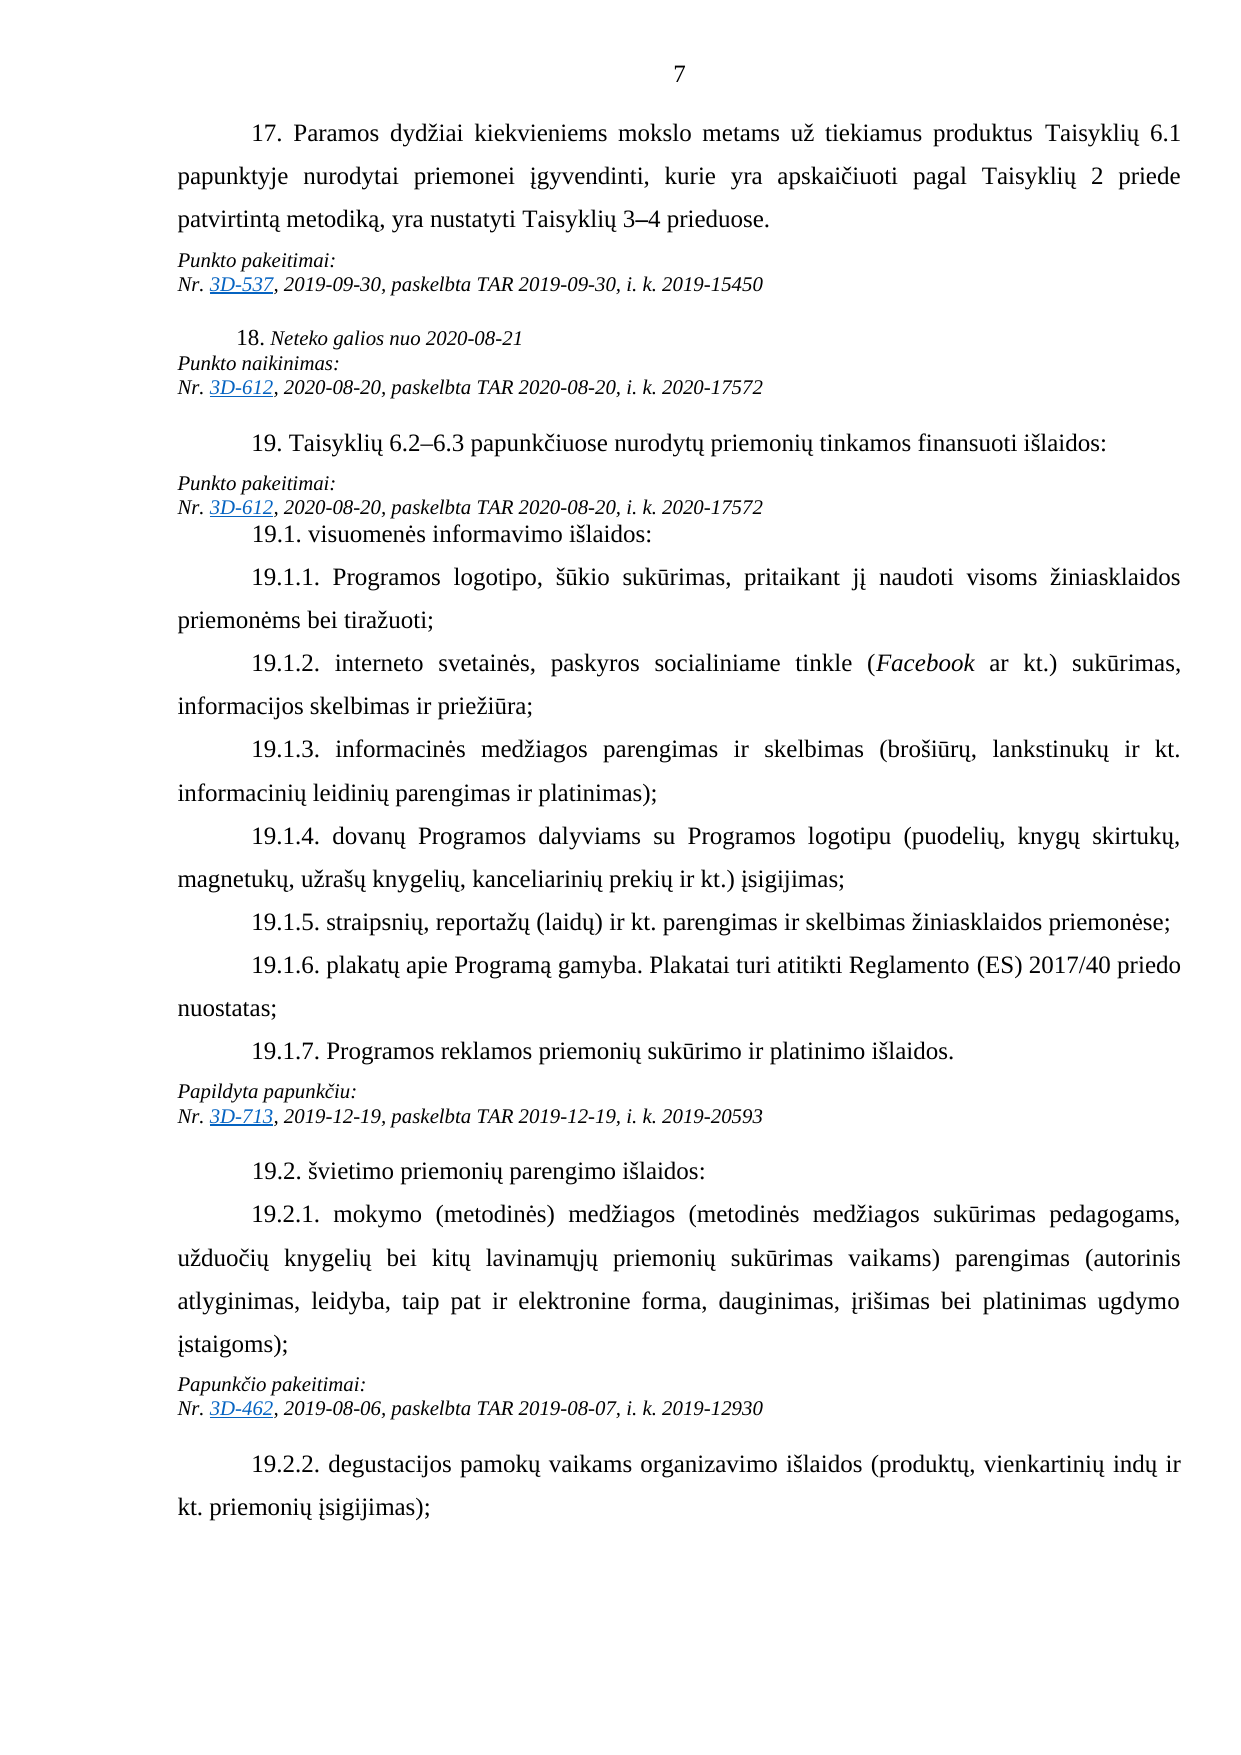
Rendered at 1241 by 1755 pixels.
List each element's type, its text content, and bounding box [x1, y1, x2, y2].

text Punkto pakeitimai: [177, 471, 1181, 495]
text 19.1.6. plakatų apie Programą gamyba. Plakatai turi atitikti Reglamento (ES) 2017/40 priedo nuostatas; [177, 950, 1181, 1022]
text 19.1.1. Programos logotipo, šūkio sukūrimas, pritaikant jį naudoti visoms žiniasklaidos priemonėms bei tiražuoti; [177, 562, 1181, 634]
text Nr. 3D-612, 2020-08-20, paskelbta TAR 2020-08-20, i. k. 2020-17572 [177, 495, 1181, 519]
text 19.2.2. degustacijos pamokų vaikams organizavimo išlaidos (produktų, vienkartinių indų ir kt. priemonių įsigijimas); [177, 1449, 1181, 1521]
text 19.1.4. dovanų Programos dalyviams su Programos logotipu (puodelių, knygų skirtukų, magnetukų, užrašų knygelių, kanceliarinių prekių ir kt.) įsigijimas; [177, 821, 1181, 893]
text 19.1.2. interneto svetainės, paskyros socialiniame tinkle (Facebook ar kt.) sukūrimas, informacijos skelbimas ir priežiūra; [177, 648, 1181, 720]
text 19.2.1. mokymo (metodinės) medžiagos (metodinės medžiagos sukūrimas pedagogams, užduočių knygelių bei kitų lavinamųjų priemonių sukūrimas vaikams) parengimas (autorinis atlyginimas, leidyba, taip pat ir elektronine forma, dauginimas, įrišimas bei platinimas ugdymo įstaigoms); [177, 1199, 1181, 1358]
text Nr. 3D-462, 2019-08-06, paskelbta TAR 2019-08-07, i. k. 2019-12930 [177, 1396, 1181, 1420]
text Nr. 3D-713, 2019-12-19, paskelbta TAR 2019-12-19, i. k. 2019-20593 [177, 1103, 1181, 1128]
text 19.1. visuomenės informavimo išlaidos: [252, 519, 1181, 548]
text 19.1.3. informacinės medžiagos parengimas ir skelbimas (brošiūrų, lankstinukų ir kt. informacinių leidinių parengimas ir platinimas); [177, 734, 1181, 806]
text Nr. 3D-537, 2019-09-30, paskelbta TAR 2019-09-30, i. k. 2019-15450 [177, 272, 1181, 296]
text 19. Taisyklių 6.2–6.3 papunkčiuose nurodytų priemonių tinkamos finansuoti išlaidos: [177, 428, 1181, 456]
text 19.1.5. straipsnių, reportažų (laidų) ir kt. parengimas ir skelbimas žiniasklaidos priemonėse; [177, 907, 1181, 936]
text 18. Neteko galios nuo 2020-08-21 [177, 324, 1181, 351]
text Papildyta papunkčiu: [177, 1079, 1181, 1103]
text Papunkčio pakeitimai: [177, 1372, 1181, 1396]
text Punkto pakeitimai: [177, 247, 1181, 272]
text 19.2. švietimo priemonių parengimo išlaidos: [252, 1156, 1181, 1185]
text Punkto naikinimas: [177, 351, 1181, 375]
text 19.1.7. Programos reklamos priemonių sukūrimo ir platinimo išlaidos. [251, 1036, 1181, 1065]
text 17. Paramos dydžiai kiekvieniems mokslo metams už tiekiamus produktus Taisyklių 6.1 papunktyje nurodytai priemonei įgyvendinti, kurie yra apskaičiuoti pagal Taisyklių 2 priede patvirtintą metodiką, yra nustatyti Taisyklių 3–4 prieduose. [177, 118, 1181, 233]
text Nr. 3D-612, 2020-08-20, paskelbta TAR 2020-08-20, i. k. 2020-17572 [177, 375, 1181, 399]
